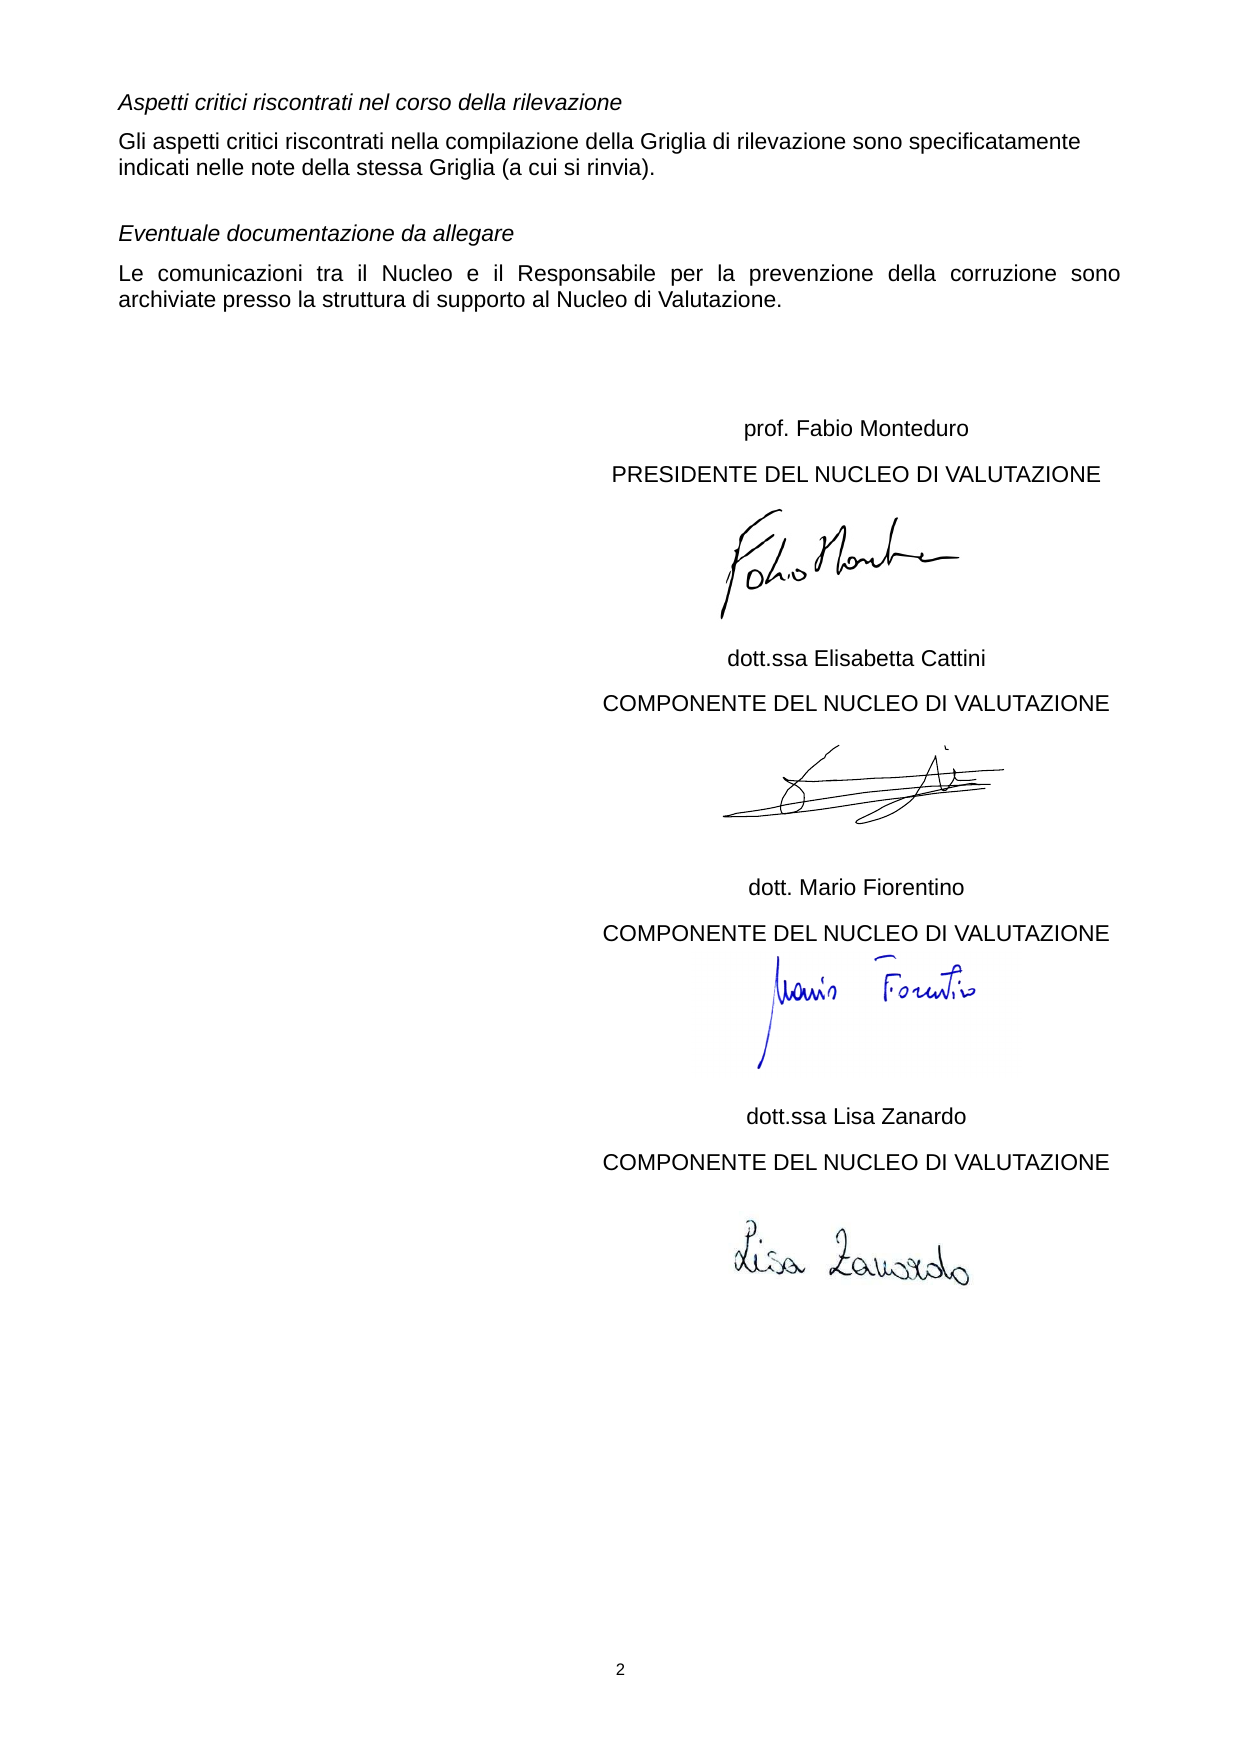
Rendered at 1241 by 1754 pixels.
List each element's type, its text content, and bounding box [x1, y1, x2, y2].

picture [715, 503, 965, 625]
text Le comunicazioni tra il Nucleo e il Responsabile per la prevenzione della corruzione sono archiviate presso la struttura di supporto al Nucleo di Valutazione. [118, 260, 1122, 312]
text Gli aspetti critici riscontrati nella compilazione della Griglia di rilevazione sono specificatamente indicati nelle note della stessa Griglia (a cui si rinvia). [118, 128, 1122, 181]
text dott.ssa Lisa Zanardo [591, 1098, 1122, 1131]
text prof. Fabio Monteduro [591, 410, 1122, 443]
picture [718, 1211, 976, 1289]
text PRESIDENTE DEL NUCLEO DI VALUTAZIONE [591, 456, 1122, 489]
text Aspetti critici riscontrati nel corso della rilevazione [118, 88, 1122, 115]
text COMPONENTE DEL NUCLEO DI VALUTAZIONE [591, 685, 1122, 718]
text dott.ssa Elisabetta Cattini [591, 639, 1122, 673]
text COMPONENTE DEL NUCLEO DI VALUTAZIONE [591, 1143, 1122, 1177]
text dott. Mario Fiorentino [591, 868, 1122, 902]
text COMPONENTE DEL NUCLEO DI VALUTAZIONE [591, 914, 1122, 948]
text Eventuale documentazione da allegare [118, 220, 1122, 247]
